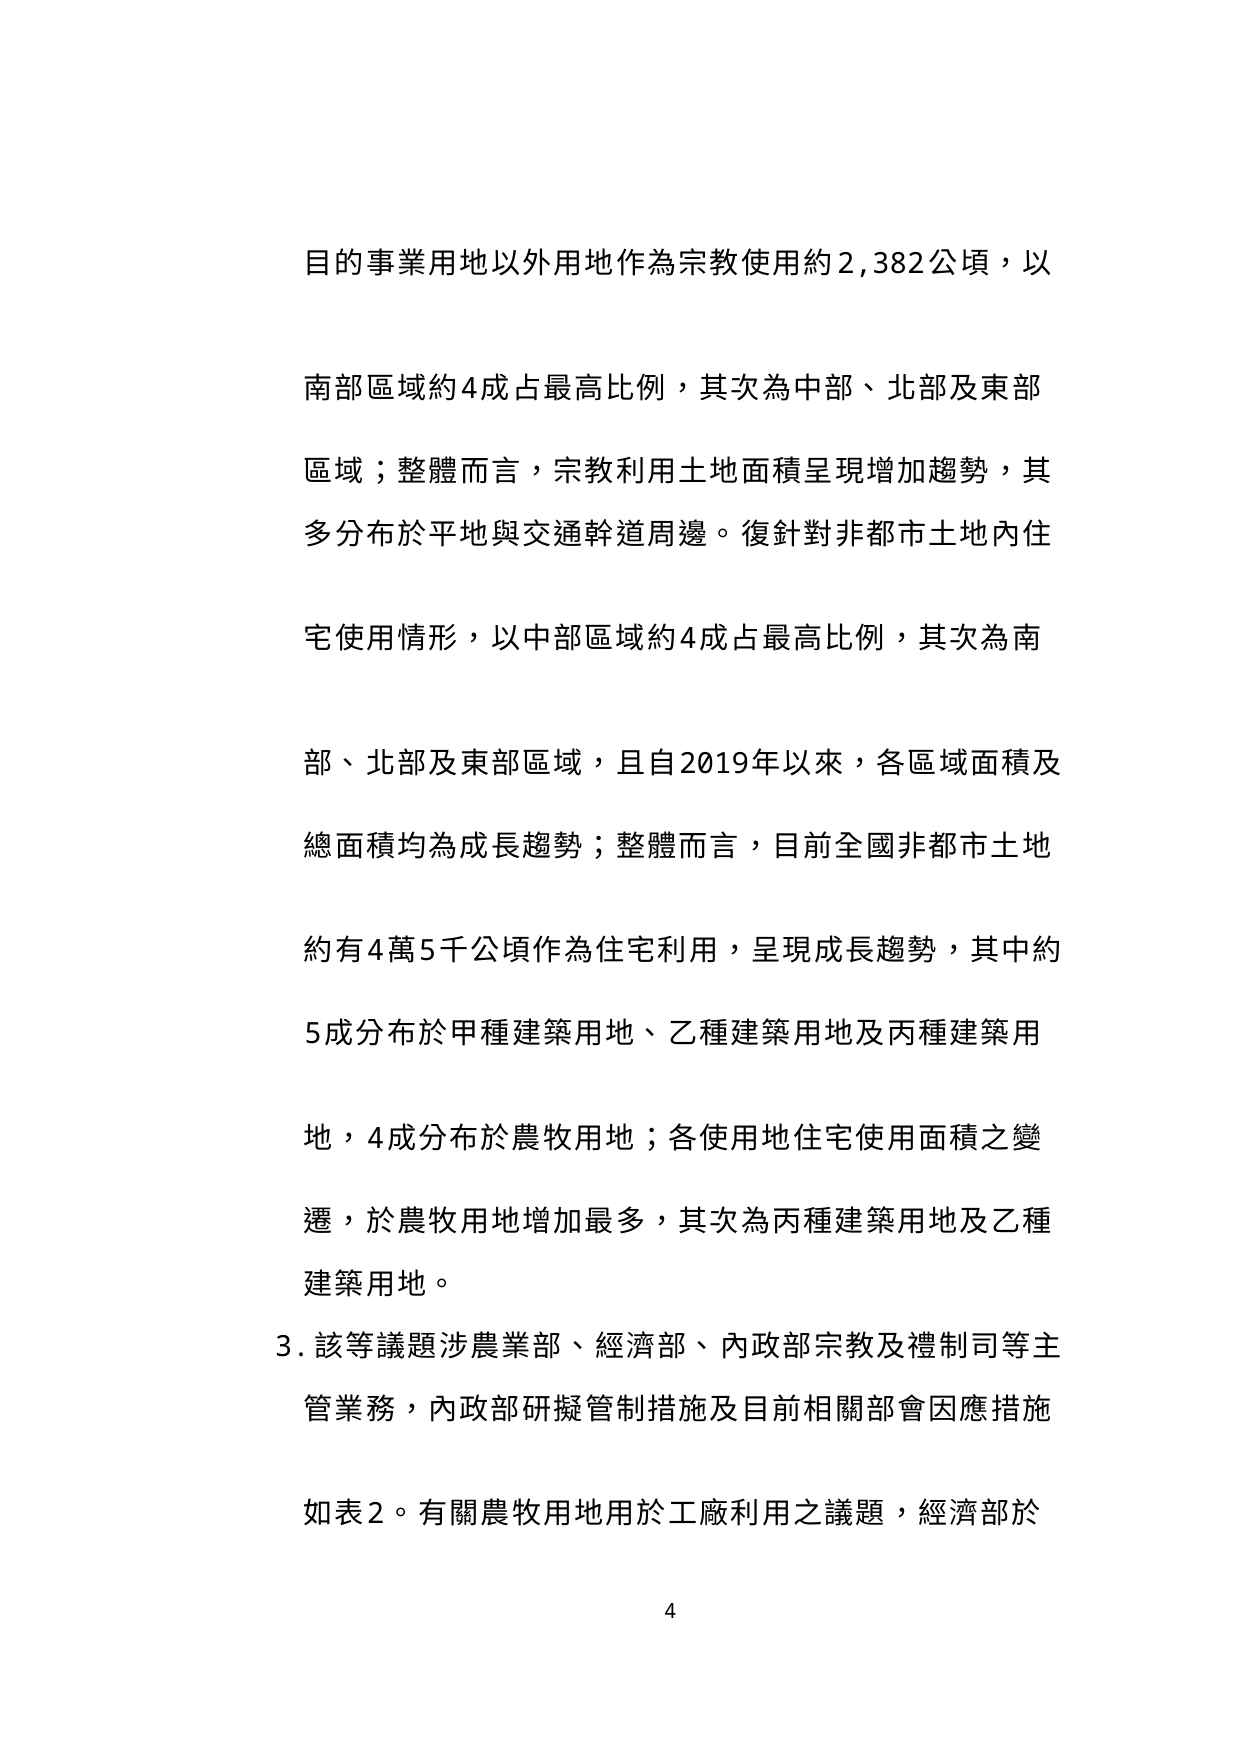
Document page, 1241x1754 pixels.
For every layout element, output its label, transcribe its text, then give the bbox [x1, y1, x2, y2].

text 目的事業用地以外用地作為宗教使用約2,382公頃，以南部區域約4成占最高比例，其次為中部、北部及東部區域；整體而言，宗教利用土地面積呈現增加趨勢，其多分布於平地與交通幹道周邊。復針對非都市土地內住宅使用情形，以中部區域約4成占最高比例，其次為南部、北部及東部區域，且自2019年以來，各區域面積及總面積均為成長趨勢；整體而言，目前全國非都市土地約有4萬5千公頃作為住宅利用，呈現成長趨勢，其中約5成分布於甲種建築用地、乙種建築用地及丙種建築用地，4成分布於農牧用地；各使用地住宅使用面積之變遷，於農牧用地增加最多，其次為丙種建築用地及乙種建築用地。 [266, 177, 1063, 1302]
text 3.該等議題涉農業部、經濟部、內政部宗教及禮制司等主管業務，內政部研擬管制措施及目前相關部會因應措施如表2。有關農牧用地用於工廠利用之議題，經濟部於108年修正工廠管理輔導法及相關子法，已建立未登記工廠合法化程序；又非都市土地作為宗教利用增加之議題，內政部宗教及禮制司迄113年6月21日刻正研訂「既有宗教建築物坐落非都市土地輔導計畫(草案)」；至林業用地用於農業使用、農牧用地作為住宅使用增加之議題，洽據農業部表示涉國土計畫土地使用管制規則、農業發展條例及農業用地興建農舍辦法等相關規定，迄113年6月21日刻正研議中。 [266, 1302, 1063, 1552]
